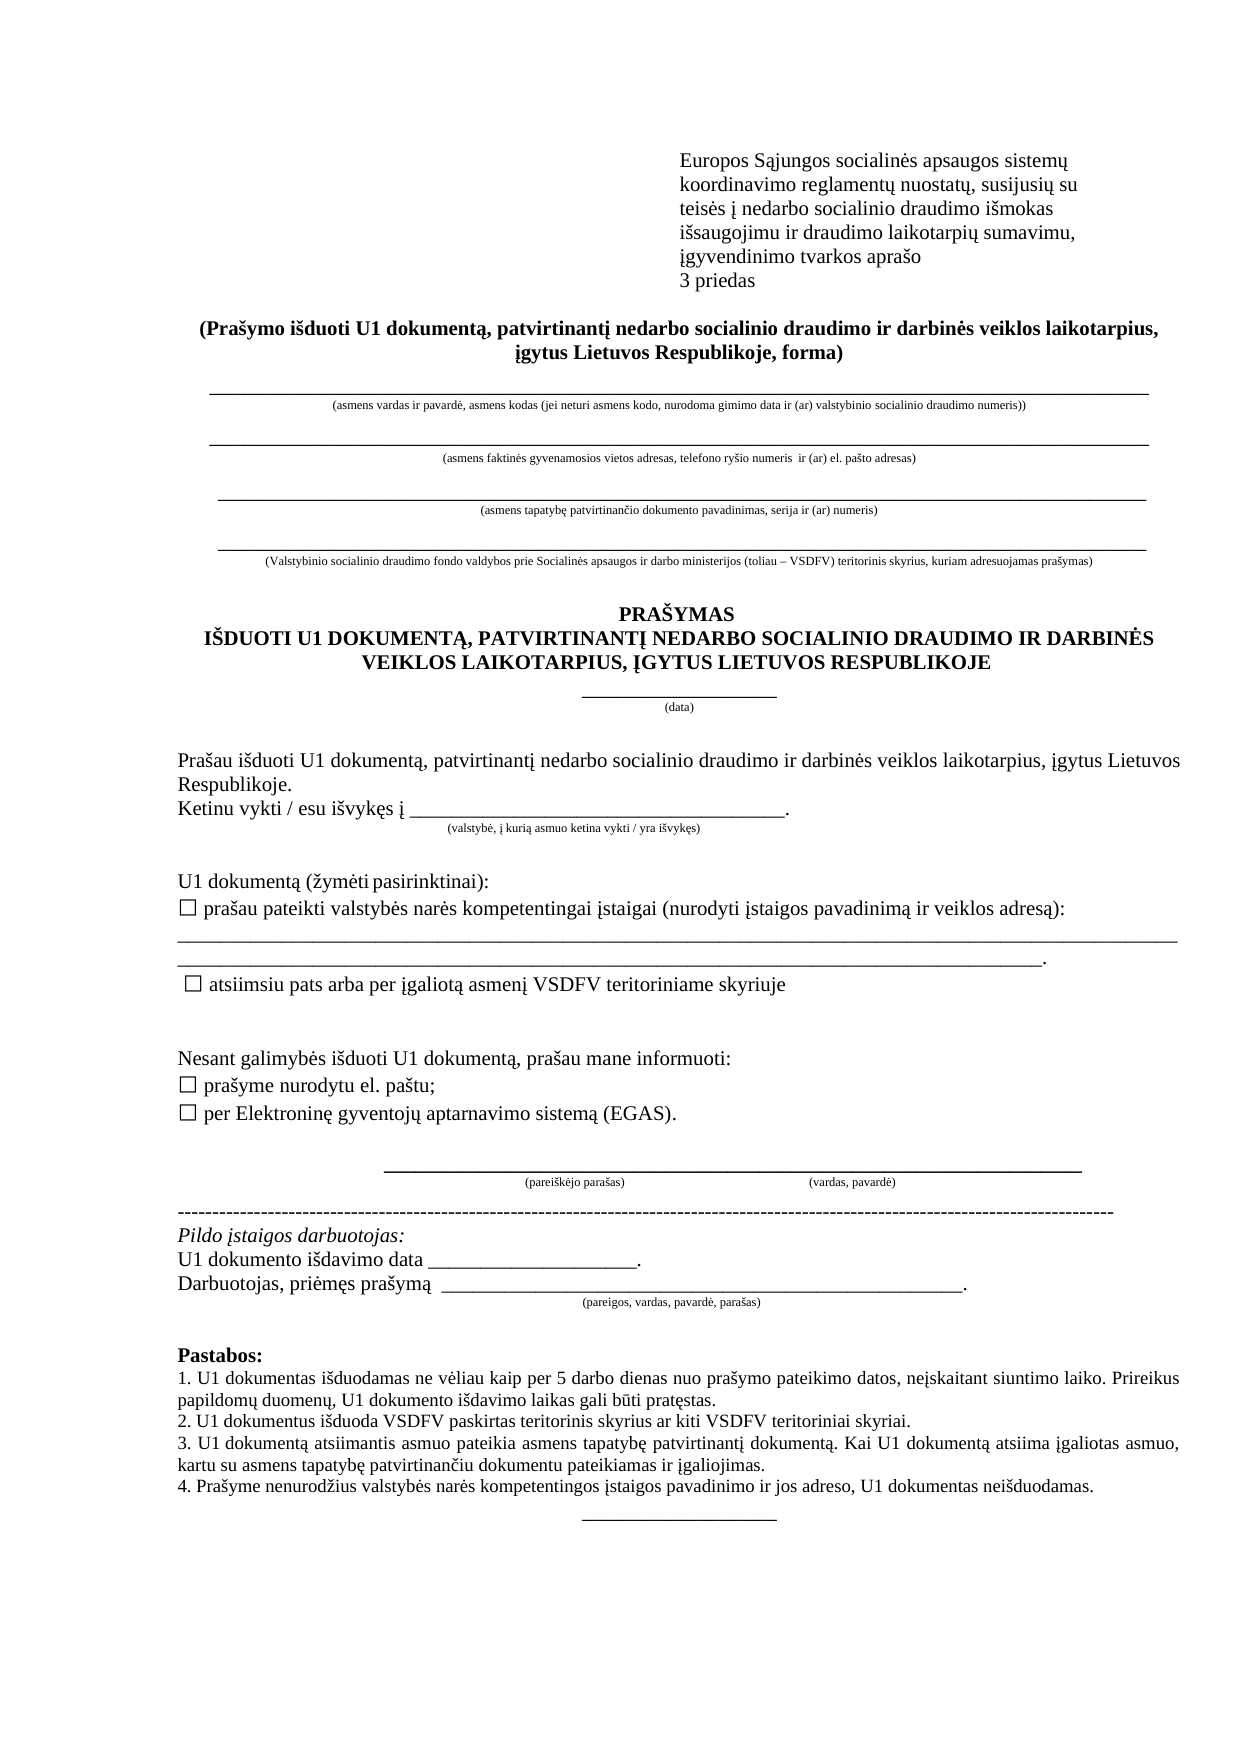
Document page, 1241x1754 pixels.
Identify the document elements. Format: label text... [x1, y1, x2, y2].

text __________________________________________________________________________________ [177, 422, 1181, 448]
text ⬜ prašyme nurodytu el. paštu; [177, 1070, 1177, 1098]
text (Valstybinio socialinio draudimo fondo valdybos prie Socialinės apsaugos ir darbo ministerijos (toliau – VSDFV) teritorinis skyrius, kuriam adresuojamas prašymas) [177, 553, 1181, 577]
text 1. U1 dokumentas išduodamas ne vėliau kaip per 5 darbo dienas nuo prašymo pateikimo datos, neįskaitant siuntimo laiko. Prireikus papildomų duomenų, U1 dokumento išdavimo laikas gali būti pratęstas. [177, 1367, 1181, 1410]
text ⬜ prašau pateikti valstybės narės kompetentingai įstaigai (nurodyti įstaigos pavadinimą ir veiklos adresą): [177, 893, 1181, 921]
text PRAŠYMAS [177, 602, 1181, 626]
text Pastabos: [177, 1343, 1181, 1367]
text Pildo įstaigos darbuotojas: [177, 1223, 1181, 1247]
text koordinavimo reglamentų nuostatų, susijusių su [679, 172, 1181, 196]
text (asmens tapatybę patvirtinančio dokumento pavadinimas, serija ir (ar) numeris) [177, 503, 1181, 527]
text 3. U1 dokumentą atsiimantis asmuo pateikia asmens tapatybę patvirtinantį dokumentą. Kai U1 dokumentą atsiima įgaliotas asmuo, kartu su asmens tapatybę patvirtinančiu dokumentu pateikiamas ir įgaliojimas. [177, 1432, 1181, 1475]
text --------------------------------------------------------------------------------------------------------------------------------------- [177, 1199, 1181, 1223]
text (asmens vardas ir pavardė, asmens kodas (jei neturi asmens kodo, nurodoma gimimo data ir (ar) valstybinio socialinio draudimo numeris)) [177, 398, 1181, 422]
text (asmens faktinės gyvenamosios vietos adresas, telefono ryšio numeris ir (ar) el. pašto adresas) [177, 448, 1181, 477]
text ⬜ per Elektroninę gyventojų aptarnavimo sistemą (EGAS). [177, 1098, 1177, 1127]
text IŠDUOTI U1 DOKUMENTĄ, PATVIRTINANTĮ NEDARBO SOCIALINIO DRAUDIMO IR DARBINĖS VEIKLOS LAIKOTARPIUS, ĮGYTUS LIETUVOS RESPUBLIKOJE [177, 626, 1181, 674]
text (data) [177, 700, 1181, 724]
text 4. Prašyme nenurodžius valstybės narės kompetentingos įstaigos pavadinimo ir jos adreso, U1 dokumentas neišduodamas. [177, 1475, 1181, 1497]
text U1 dokumentą (žymėti pasirinktinai): [177, 868, 1181, 893]
text Europos Sąjungos socialinės apsaugos sistemų [679, 148, 1181, 172]
text _________________ [177, 674, 1181, 700]
text išsaugojimu ir draudimo laikotarpių sumavimu, [679, 220, 1181, 244]
text __________________________________________________________________________________ [177, 371, 1181, 398]
text (valstybė, į kurią asmuo ketina vykti / yra išvykęs) [312, 820, 1181, 844]
text (Prašymo išduoti U1 dokumentą, patvirtinantį nedarbo socialinio draudimo ir darbinės veiklos laikotarpius, įgytus Lietuvos Respublikoje, forma) [177, 316, 1181, 364]
text ___________________________________________________________________________________________________________________________________________________________________________________. [177, 921, 1181, 969]
text teisės į nedarbo socialinio draudimo išmokas [679, 196, 1181, 220]
text Prašau išduoti U1 dokumentą, patvirtinantį nedarbo socialinio draudimo ir darbinės veiklos laikotarpius, įgytus Lietuvos Respublikoje. [177, 748, 1181, 796]
text ___________________________________________________________________ [177, 1151, 1181, 1175]
text Ketinu vykti / esu išvykęs į ____________________________________. [177, 796, 1181, 820]
text ⬜ atsiimsiu pats arba per įgaliotą asmenį VSDFV teritoriniame skyriuje [177, 969, 1181, 998]
text _________________________________________________________________________________ [177, 527, 1181, 553]
text (pareiškėjo parašas) (vardas, pavardė) [177, 1175, 1181, 1199]
text įgyvendinimo tvarkos aprašo [679, 244, 1181, 268]
text Darbuotojas, priėmęs prašymą __________________________________________________. [177, 1271, 1181, 1295]
text 3 priedas [679, 268, 1181, 292]
text U1 dokumento išdavimo data ____________________. [177, 1247, 1181, 1271]
text Nesant galimybės išduoti U1 dokumentą, prašau mane informuoti: [177, 1046, 1181, 1070]
text 2. U1 dokumentus išduoda VSDFV paskirtas teritorinis skyrius ar kiti VSDFV teritoriniai skyriai. [177, 1410, 1181, 1432]
text _________________ [177, 1497, 1181, 1523]
text (pareigos, vardas, pavardė, parašas) [447, 1295, 1181, 1319]
text _________________________________________________________________________________ [177, 477, 1181, 503]
